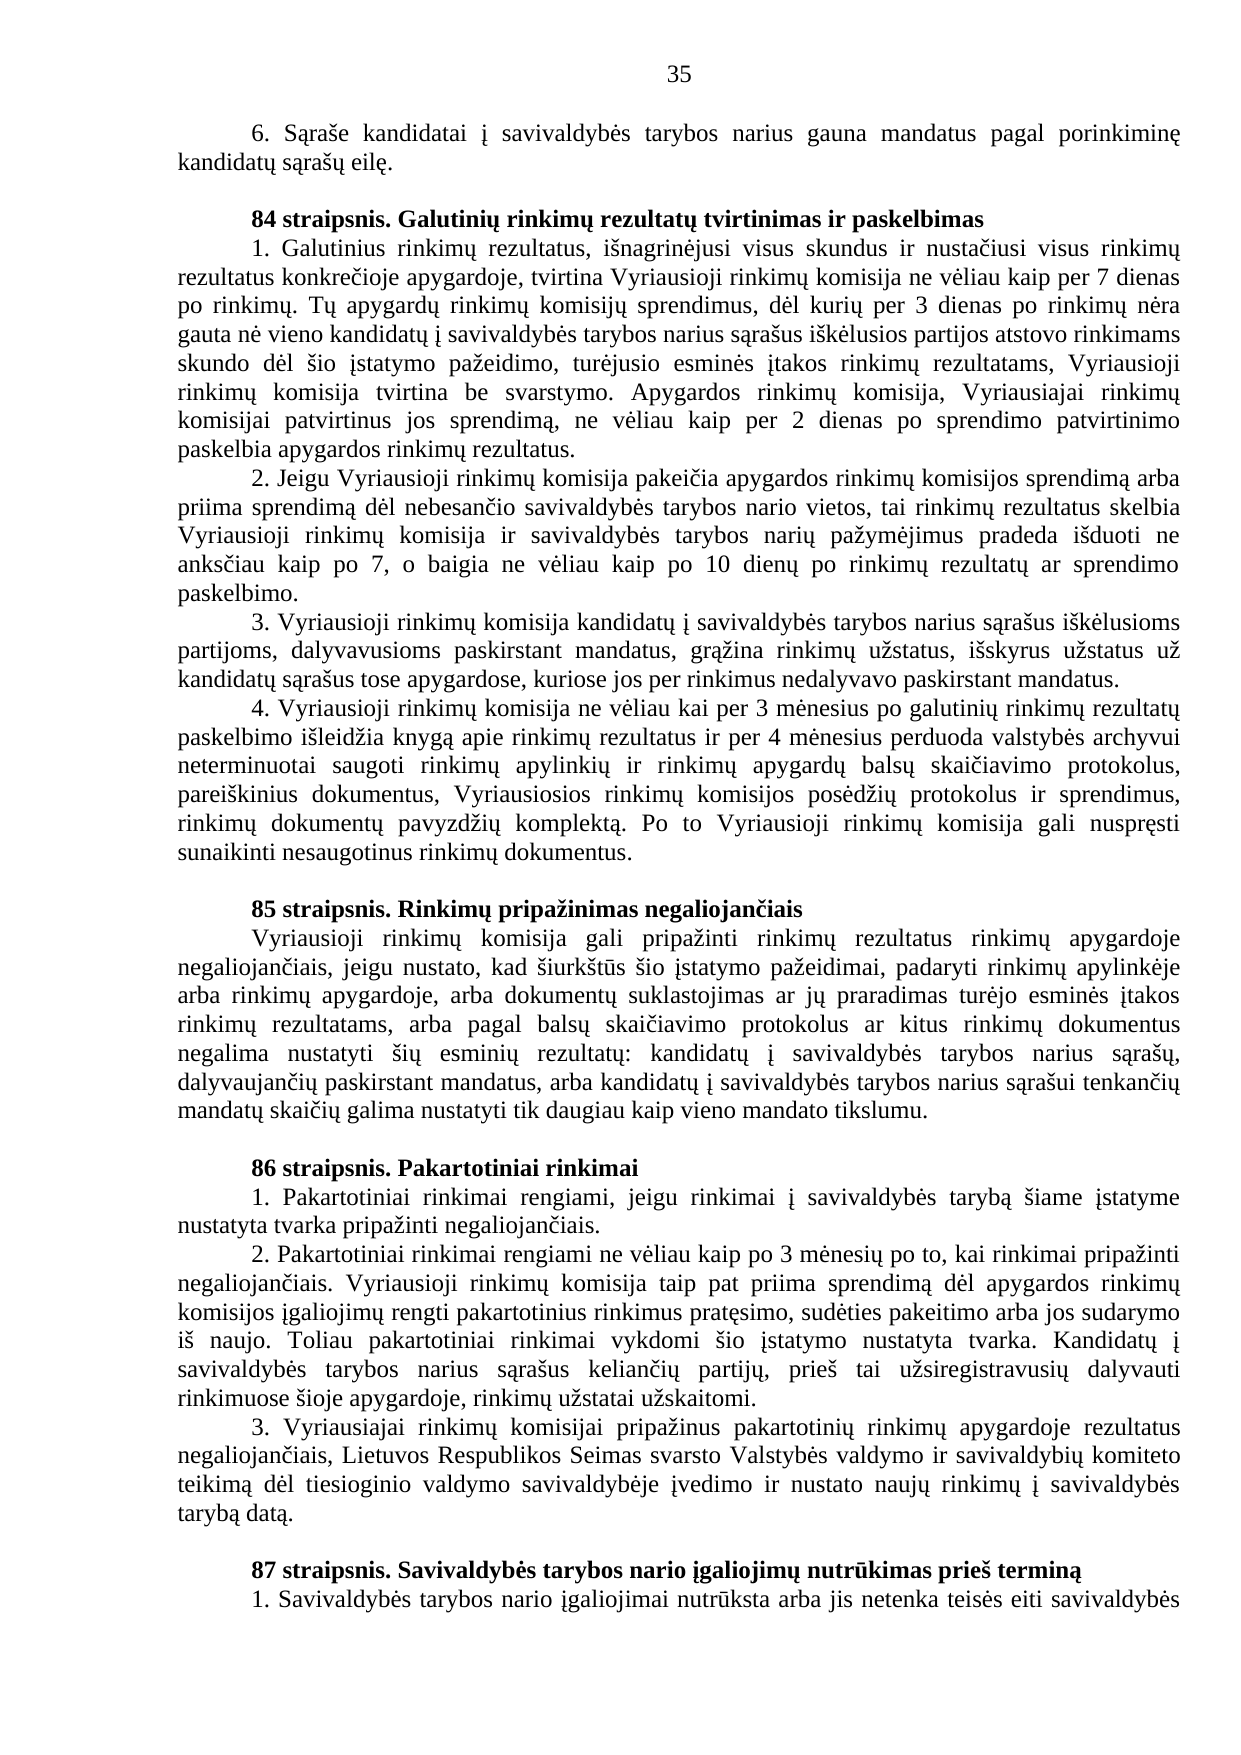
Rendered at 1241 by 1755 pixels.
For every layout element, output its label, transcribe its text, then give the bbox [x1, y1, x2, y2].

text 1. Pakartotiniai rinkimai rengiami, jeigu rinkimai į savivaldybės tarybą šiame įstatyme nustatyta tvarka pripažinti negaliojančiais. [177, 1182, 1181, 1239]
text 3. Vyriausiajai rinkimų komisijai pripažinus pakartotinių rinkimų apygardoje rezultatus negaliojančiais, Lietuvos Respublikos Seimas svarsto Valstybės valdymo ir savivaldybių komiteto teikimą dėl tiesioginio valdymo savivaldybėje įvedimo ir nustato naujų rinkimų į savivaldybės tarybą datą. [177, 1412, 1181, 1527]
text 86 straipsnis. Pakartotiniai rinkimai [177, 1153, 1181, 1182]
text 84 straipsnis. Galutinių rinkimų rezultatų tvirtinimas ir paskelbimas [177, 204, 1181, 233]
text 4. Vyriausioji rinkimų komisija ne vėliau kai per 3 mėnesius po galutinių rinkimų rezultatų paskelbimo išleidžia knygą apie rinkimų rezultatus ir per 4 mėnesius perduoda valstybės archyvui neterminuotai saugoti rinkimų apylinkių ir rinkimų apygardų balsų skaičiavimo protokolus, pareiškinius dokumentus, Vyriausiosios rinkimų komisijos posėdžių protokolus ir sprendimus, rinkimų dokumentų pavyzdžių komplektą. Po to Vyriausioji rinkimų komisija gali nuspręsti sunaikinti nesaugotinus rinkimų dokumentus. [177, 693, 1181, 866]
text 2. Pakartotiniai rinkimai rengiami ne vėliau kaip po 3 mėnesių po to, kai rinkimai pripažinti negaliojančiais. Vyriausioji rinkimų komisija taip pat priima sprendimą dėl apygardos rinkimų komisijos įgaliojimų rengti pakartotinius rinkimus pratęsimo, sudėties pakeitimo arba jos sudarymo iš naujo. Toliau pakartotiniai rinkimai vykdomi šio įstatymo nustatyta tvarka. Kandidatų į savivaldybės tarybos narius sąrašus keliančių partijų, prieš tai užsiregistravusių dalyvauti rinkimuose šioje apygardoje, rinkimų užstatai užskaitomi. [177, 1239, 1181, 1412]
text 3. Vyriausioji rinkimų komisija kandidatų į savivaldybės tarybos narius sąrašus iškėlusioms partijoms, dalyvavusioms paskirstant mandatus, grąžina rinkimų užstatus, išskyrus užstatus už kandidatų sąrašus tose apygardose, kuriose jos per rinkimus nedalyvavo paskirstant mandatus. [177, 607, 1181, 693]
text 6. Sąraše kandidatai į savivaldybės tarybos narius gauna mandatus pagal porinkiminę kandidatų sąrašų eilę. [177, 118, 1181, 176]
text 2. Jeigu Vyriausioji rinkimų komisija pakeičia apygardos rinkimų komisijos sprendimą arba priima sprendimą dėl nebesančio savivaldybės tarybos nario vietos, tai rinkimų rezultatus skelbia Vyriausioji rinkimų komisija ir savivaldybės tarybos narių pažymėjimus pradeda išduoti ne anksčiau kaip po 7, o baigia ne vėliau kaip po 10 dienų po rinkimų rezultatų ar sprendimo paskelbimo. [177, 463, 1181, 607]
text 1. Galutinius rinkimų rezultatus, išnagrinėjusi visus skundus ir nustačiusi visus rinkimų rezultatus konkrečioje apygardoje, tvirtina Vyriausioji rinkimų komisija ne vėliau kaip per 7 dienas po rinkimų. Tų apygardų rinkimų komisijų sprendimus, dėl kurių per 3 dienas po rinkimų nėra gauta nė vieno kandidatų į savivaldybės tarybos narius sąrašus iškėlusios partijos atstovo rinkimams skundo dėl šio įstatymo pažeidimo, turėjusio esminės įtakos rinkimų rezultatams, Vyriausioji rinkimų komisija tvirtina be svarstymo. Apygardos rinkimų komisija, Vyriausiajai rinkimų komisijai patvirtinus jos sprendimą, ne vėliau kaip per 2 dienas po sprendimo patvirtinimo paskelbia apygardos rinkimų rezultatus. [177, 233, 1181, 463]
text 87 straipsnis. Savivaldybės tarybos nario įgaliojimų nutrūkimas prieš terminą [177, 1556, 1181, 1584]
text 1. Savivaldybės tarybos nario įgaliojimai nutrūksta arba jis netenka teisės eiti savivaldybės [177, 1584, 1181, 1613]
text 85 straipsnis. Rinkimų pripažinimas negaliojančiais [177, 894, 1181, 923]
text Vyriausioji rinkimų komisija gali pripažinti rinkimų rezultatus rinkimų apygardoje negaliojančiais, jeigu nustato, kad šiurkštūs šio įstatymo pažeidimai, padaryti rinkimų apylinkėje arba rinkimų apygardoje, arba dokumentų suklastojimas ar jų praradimas turėjo esminės įtakos rinkimų rezultatams, arba pagal balsų skaičiavimo protokolus ar kitus rinkimų dokumentus negalima nustatyti šių esminių rezultatų: kandidatų į savivaldybės tarybos narius sąrašų, dalyvaujančių paskirstant mandatus, arba kandidatų į savivaldybės tarybos narius sąrašui tenkančių mandatų skaičių galima nustatyti tik daugiau kaip vieno mandato tikslumu. [177, 923, 1181, 1124]
